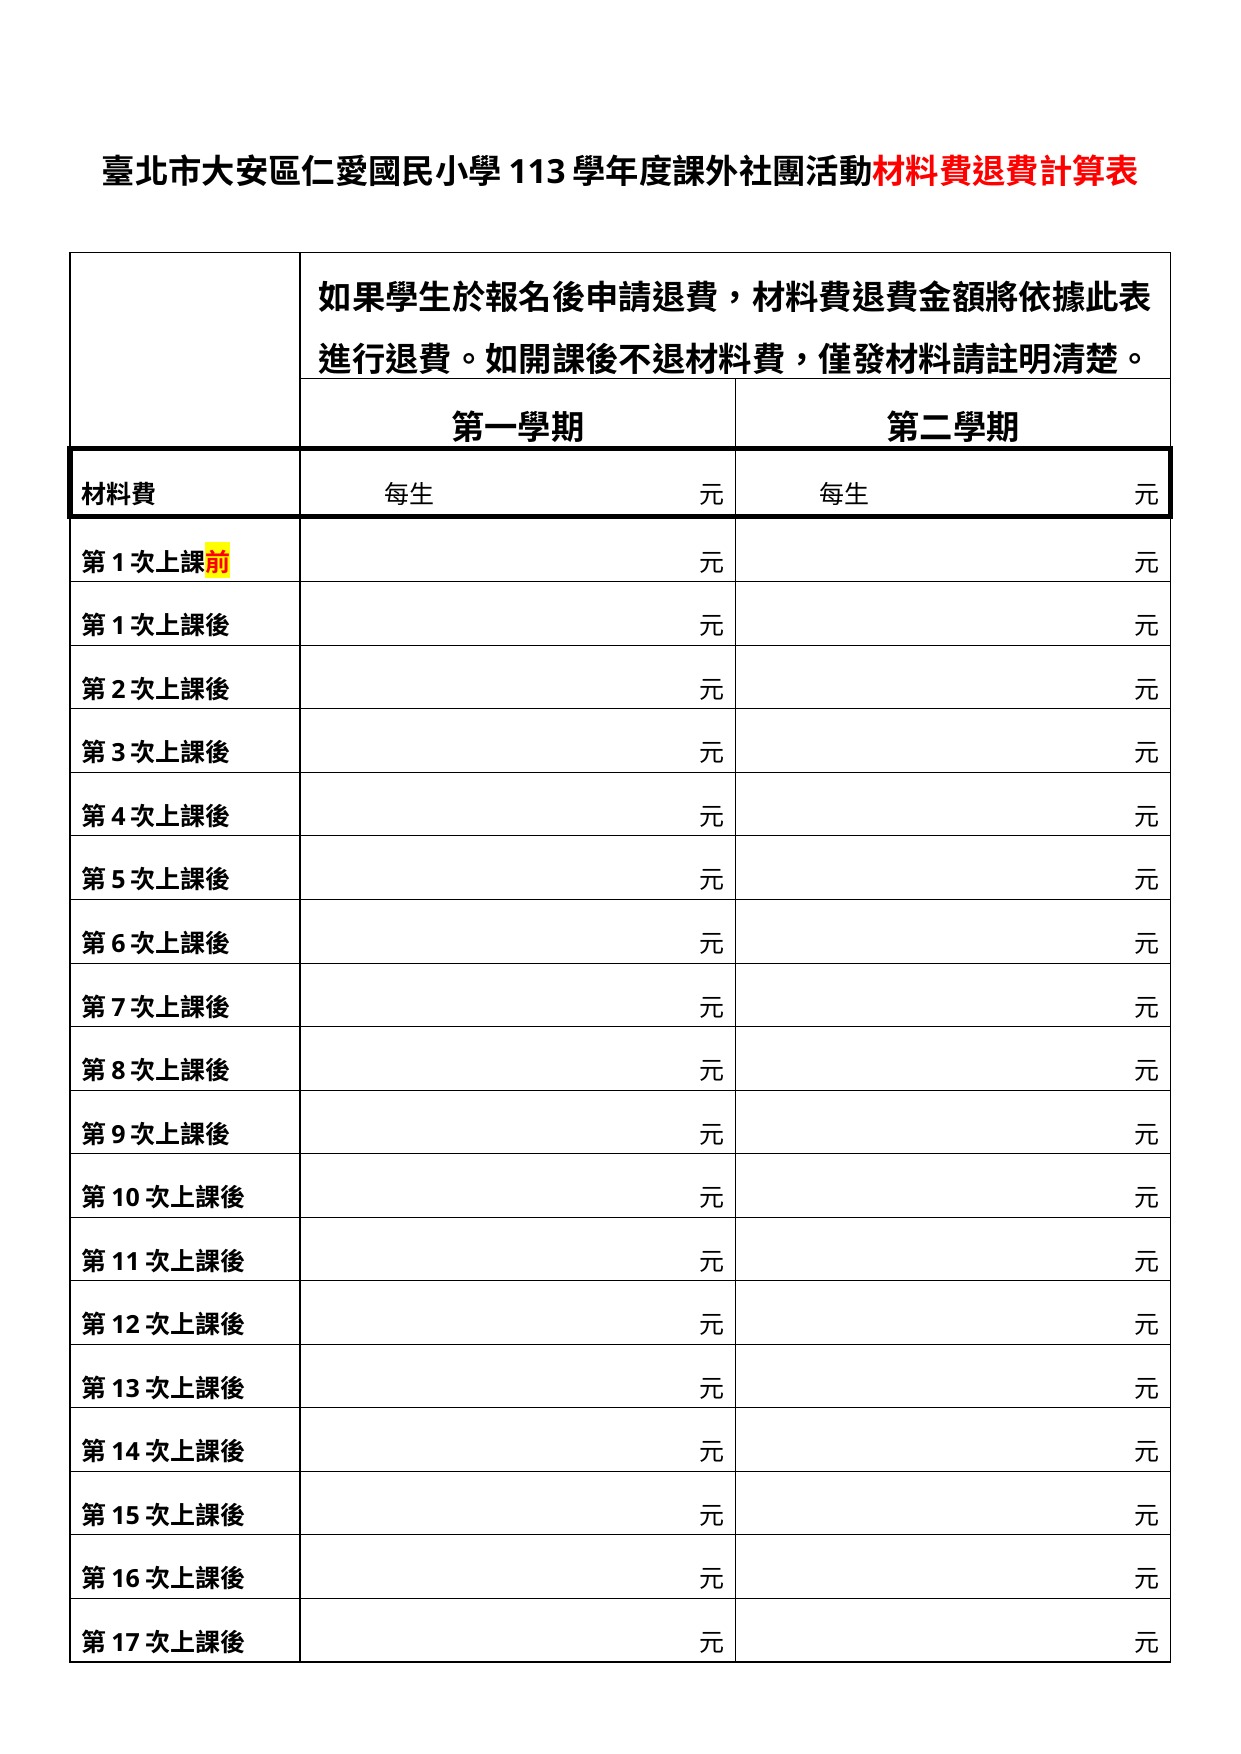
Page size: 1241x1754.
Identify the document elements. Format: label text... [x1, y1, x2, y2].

table_cell 元 [736, 1472, 1170, 1534]
table_cell 第1次上課前 [71, 519, 299, 581]
table_cell 元 [736, 1535, 1170, 1598]
table_cell 元 [736, 1281, 1170, 1344]
table_cell 元 [301, 836, 735, 899]
table_cell 元 [301, 1599, 735, 1661]
table_cell 第15次上課後 [71, 1472, 299, 1534]
table_cell 元 [736, 836, 1170, 899]
table_cell 第13次上課後 [71, 1345, 299, 1407]
table_header [71, 253, 299, 446]
table_cell 元 [736, 709, 1170, 772]
table_cell 元 [736, 964, 1170, 1026]
table_cell 第5次上課後 [71, 836, 299, 899]
table_cell 每生 [301, 451, 518, 513]
table_cell 元 [301, 900, 735, 962]
table_cell 元 [301, 646, 735, 708]
table_cell 每生 [736, 451, 953, 513]
table_cell 元 [736, 646, 1170, 708]
table_header 如果學生於報名後申請退費，材料費退費金額將依據此表進行退費。如開課後不退材料費，僅發材料請註明清楚。 [301, 253, 1170, 378]
table_cell 元 [301, 1408, 735, 1471]
table_cell 元 [736, 519, 1170, 581]
table_cell 元 [301, 1027, 735, 1089]
table_cell 元 [953, 451, 1168, 513]
table_cell 第8次上課後 [71, 1027, 299, 1089]
table_cell 第7次上課後 [71, 964, 299, 1026]
table_cell 第二學期 [736, 379, 1170, 446]
table_cell 元 [301, 1154, 735, 1217]
table_cell 元 [736, 1345, 1170, 1407]
table_cell 元 [301, 1345, 735, 1407]
table_cell 元 [736, 582, 1170, 645]
table_cell 第16次上課後 [71, 1535, 299, 1598]
table_cell 第17次上課後 [71, 1599, 299, 1661]
table_cell 元 [736, 1091, 1170, 1153]
table_cell 元 [301, 1218, 735, 1280]
table_cell 第14次上課後 [71, 1408, 299, 1471]
table_cell 元 [736, 1218, 1170, 1280]
table_cell 元 [736, 773, 1170, 835]
table_cell 第10次上課後 [71, 1154, 299, 1217]
table_cell 第4次上課後 [71, 773, 299, 835]
table_cell 材料費 [73, 451, 299, 513]
table_cell 元 [736, 1599, 1170, 1661]
table_cell 元 [301, 1535, 735, 1598]
table_cell 第3次上課後 [71, 709, 299, 772]
table_cell 第1次上課後 [71, 582, 299, 645]
text 臺北市大安區仁愛國民小學113學年度課外社團活動材料費退費計算表 [44, 127, 1196, 189]
table_cell 元 [301, 773, 735, 835]
table_cell 第2次上課後 [71, 646, 299, 708]
table_cell 元 [301, 709, 735, 772]
table_cell 元 [736, 1027, 1170, 1089]
table_cell 第12次上課後 [71, 1281, 299, 1344]
table_cell 第11次上課後 [71, 1218, 299, 1280]
table_cell 元 [736, 1408, 1170, 1471]
table_cell 元 [736, 1154, 1170, 1217]
table_cell 元 [301, 1281, 735, 1344]
table_cell 元 [518, 451, 735, 513]
table_cell 元 [736, 900, 1170, 962]
table_cell 第6次上課後 [71, 900, 299, 962]
table_cell 元 [301, 1091, 735, 1153]
table_cell 元 [301, 964, 735, 1026]
table_cell 第9次上課後 [71, 1091, 299, 1153]
table_cell 第一學期 [301, 379, 735, 446]
table_cell 元 [301, 582, 735, 645]
table_cell 元 [301, 519, 735, 581]
table_cell 元 [301, 1472, 735, 1534]
